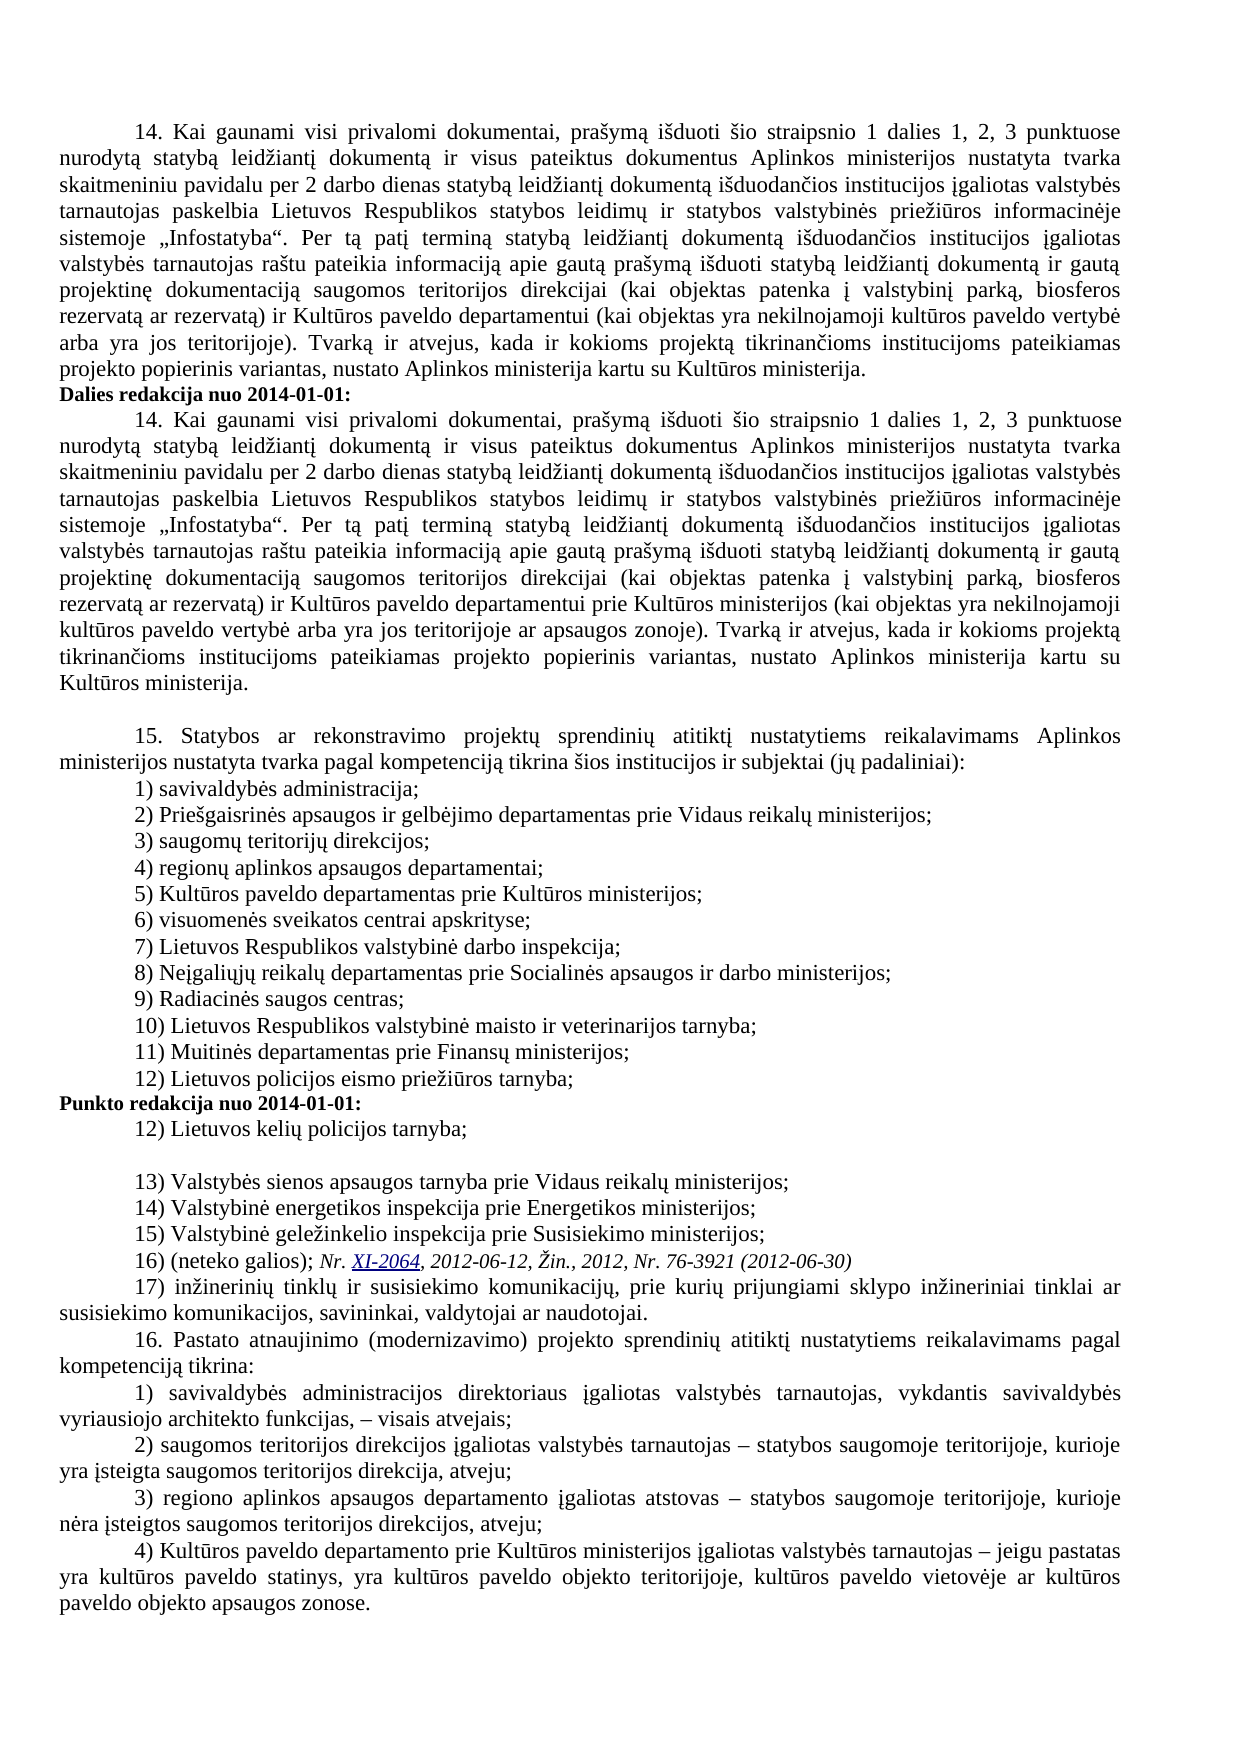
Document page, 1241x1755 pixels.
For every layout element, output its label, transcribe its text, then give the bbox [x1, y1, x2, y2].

text 14. Kai gaunami visi privalomi dokumentai, prašymą išduoti šio straipsnio 1 dalies 1, 2, 3 punktuose nurodytą statybą leidžiantį dokumentą ir visus pateiktus dokumentus Aplinkos ministerijos nustatyta tvarka skaitmeniniu pavidalu per 2 darbo dienas statybą leidžiantį dokumentą išduodančios institucijos įgaliotas valstybės tarnautojas paskelbia Lietuvos Respublikos statybos leidimų ir statybos valstybinės priežiūros informacinėje sistemoje „Infostatyba“. Per tą patį terminą statybą leidžiantį dokumentą išduodančios institucijos įgaliotas valstybės tarnautojas raštu pateikia informaciją apie gautą prašymą išduoti statybą leidžiantį dokumentą ir gautą projektinę dokumentaciją saugomos teritorijos direkcijai (kai objektas patenka į valstybinį parką, biosferos rezervatą ar rezervatą) ir Kultūros paveldo departamentui (kai objektas yra nekilnojamoji kultūros paveldo vertybė arba yra jos teritorijoje). Tvarką ir atvejus, kada ir kokioms projektą tikrinančioms institucijoms pateikiamas projekto popierinis variantas, nustato Aplinkos ministerija kartu su Kultūros ministerija. [59, 118, 1122, 382]
text 6) visuomenės sveikatos centrai apskrityse; [59, 906, 1122, 933]
text 10) Lietuvos Respublikos valstybinė maisto ir veterinarijos tarnyba; [59, 1012, 1122, 1038]
text 4) regionų aplinkos apsaugos departamentai; [59, 854, 1122, 880]
text 15. Statybos ar rekonstravimo projektų sprendinių atitiktį nustatytiems reikalavimams Aplinkos ministerijos nustatyta tvarka pagal kompetenciją tikrina šios institucijos ir subjektai (jų padaliniai): [59, 722, 1122, 775]
text 15) Valstybinė geležinkelio inspekcija prie Susisiekimo ministerijos; [59, 1220, 1122, 1247]
text 2) Priešgaisrinės apsaugos ir gelbėjimo departamentas prie Vidaus reikalų ministerijos; [59, 801, 1122, 827]
text Punkto redakcija nuo 2014-01-01: [59, 1091, 1122, 1115]
text 12) Lietuvos policijos eismo priežiūros tarnyba; [59, 1064, 1122, 1091]
text 5) Kultūros paveldo departamentas prie Kultūros ministerijos; [59, 880, 1122, 906]
text 7) Lietuvos Respublikos valstybinė darbo inspekcija; [59, 933, 1122, 959]
text 1) savivaldybės administracija; [59, 775, 1122, 801]
text 14. Kai gaunami visi privalomi dokumentai, prašymą išduoti šio straipsnio 1 dalies 1, 2, 3 punktuose nurodytą statybą leidžiantį dokumentą ir visus pateiktus dokumentus Aplinkos ministerijos nustatyta tvarka skaitmeniniu pavidalu per 2 darbo dienas statybą leidžiantį dokumentą išduodančios institucijos įgaliotas valstybės tarnautojas paskelbia Lietuvos Respublikos statybos leidimų ir statybos valstybinės priežiūros informacinėje sistemoje „Infostatyba“. Per tą patį terminą statybą leidžiantį dokumentą išduodančios institucijos įgaliotas valstybės tarnautojas raštu pateikia informaciją apie gautą prašymą išduoti statybą leidžiantį dokumentą ir gautą projektinę dokumentaciją saugomos teritorijos direkcijai (kai objektas patenka į valstybinį parką, biosferos rezervatą ar rezervatą) ir Kultūros paveldo departamentui prie Kultūros ministerijos (kai objektas yra nekilnojamoji kultūros paveldo vertybė arba yra jos teritorijoje ar apsaugos zonoje). Tvarką ir atvejus, kada ir kokioms projektą tikrinančioms institucijoms pateikiamas projekto popierinis variantas, nustato Aplinkos ministerija kartu su Kultūros ministerija. [59, 406, 1122, 696]
text 17) inžinerinių tinklų ir susisiekimo komunikacijų, prie kurių prijungiami sklypo inžineriniai tinklai ar susisiekimo komunikacijos, savininkai, valdytojai ar naudotojai. [59, 1273, 1122, 1326]
text 14) Valstybinė energetikos inspekcija prie Energetikos ministerijos; [59, 1194, 1122, 1220]
text 4) Kultūros paveldo departamento prie Kultūros ministerijos įgaliotas valstybės tarnautojas – jeigu pastatas yra kultūros paveldo statinys, yra kultūros paveldo objekto teritorijoje, kultūros paveldo vietovėje ar kultūros paveldo objekto apsaugos zonose. [59, 1537, 1122, 1616]
text 12) Lietuvos kelių policijos tarnyba; [59, 1115, 1122, 1141]
text 9) Radiacinės saugos centras; [59, 986, 1122, 1012]
text 3) regiono aplinkos apsaugos departamento įgaliotas atstovas – statybos saugomoje teritorijoje, kurioje nėra įsteigtos saugomos teritorijos direkcijos, atveju; [59, 1484, 1122, 1537]
text 3) saugomų teritorijų direkcijos; [59, 827, 1122, 854]
text Dalies redakcija nuo 2014-01-01: [59, 382, 1122, 406]
text 13) Valstybės sienos apsaugos tarnyba prie Vidaus reikalų ministerijos; [59, 1168, 1122, 1194]
text 1) savivaldybės administracijos direktoriaus įgaliotas valstybės tarnautojas, vykdantis savivaldybės vyriausiojo architekto funkcijas, – visais atvejais; [59, 1378, 1122, 1431]
text 2) saugomos teritorijos direkcijos įgaliotas valstybės tarnautojas – statybos saugomoje teritorijoje, kurioje yra įsteigta saugomos teritorijos direkcija, atveju; [59, 1431, 1122, 1484]
text 16. Pastato atnaujinimo (modernizavimo) projekto sprendinių atitiktį nustatytiems reikalavimams pagal kompetenciją tikrina: [59, 1326, 1122, 1378]
text 16) (neteko galios); Nr. XI-2064, 2012-06-12, Žin., 2012, Nr. 76-3921 (2012-06-30) [59, 1247, 1122, 1273]
text 8) Neįgaliųjų reikalų departamentas prie Socialinės apsaugos ir darbo ministerijos; [59, 959, 1122, 986]
text 11) Muitinės departamentas prie Finansų ministerijos; [59, 1038, 1122, 1064]
